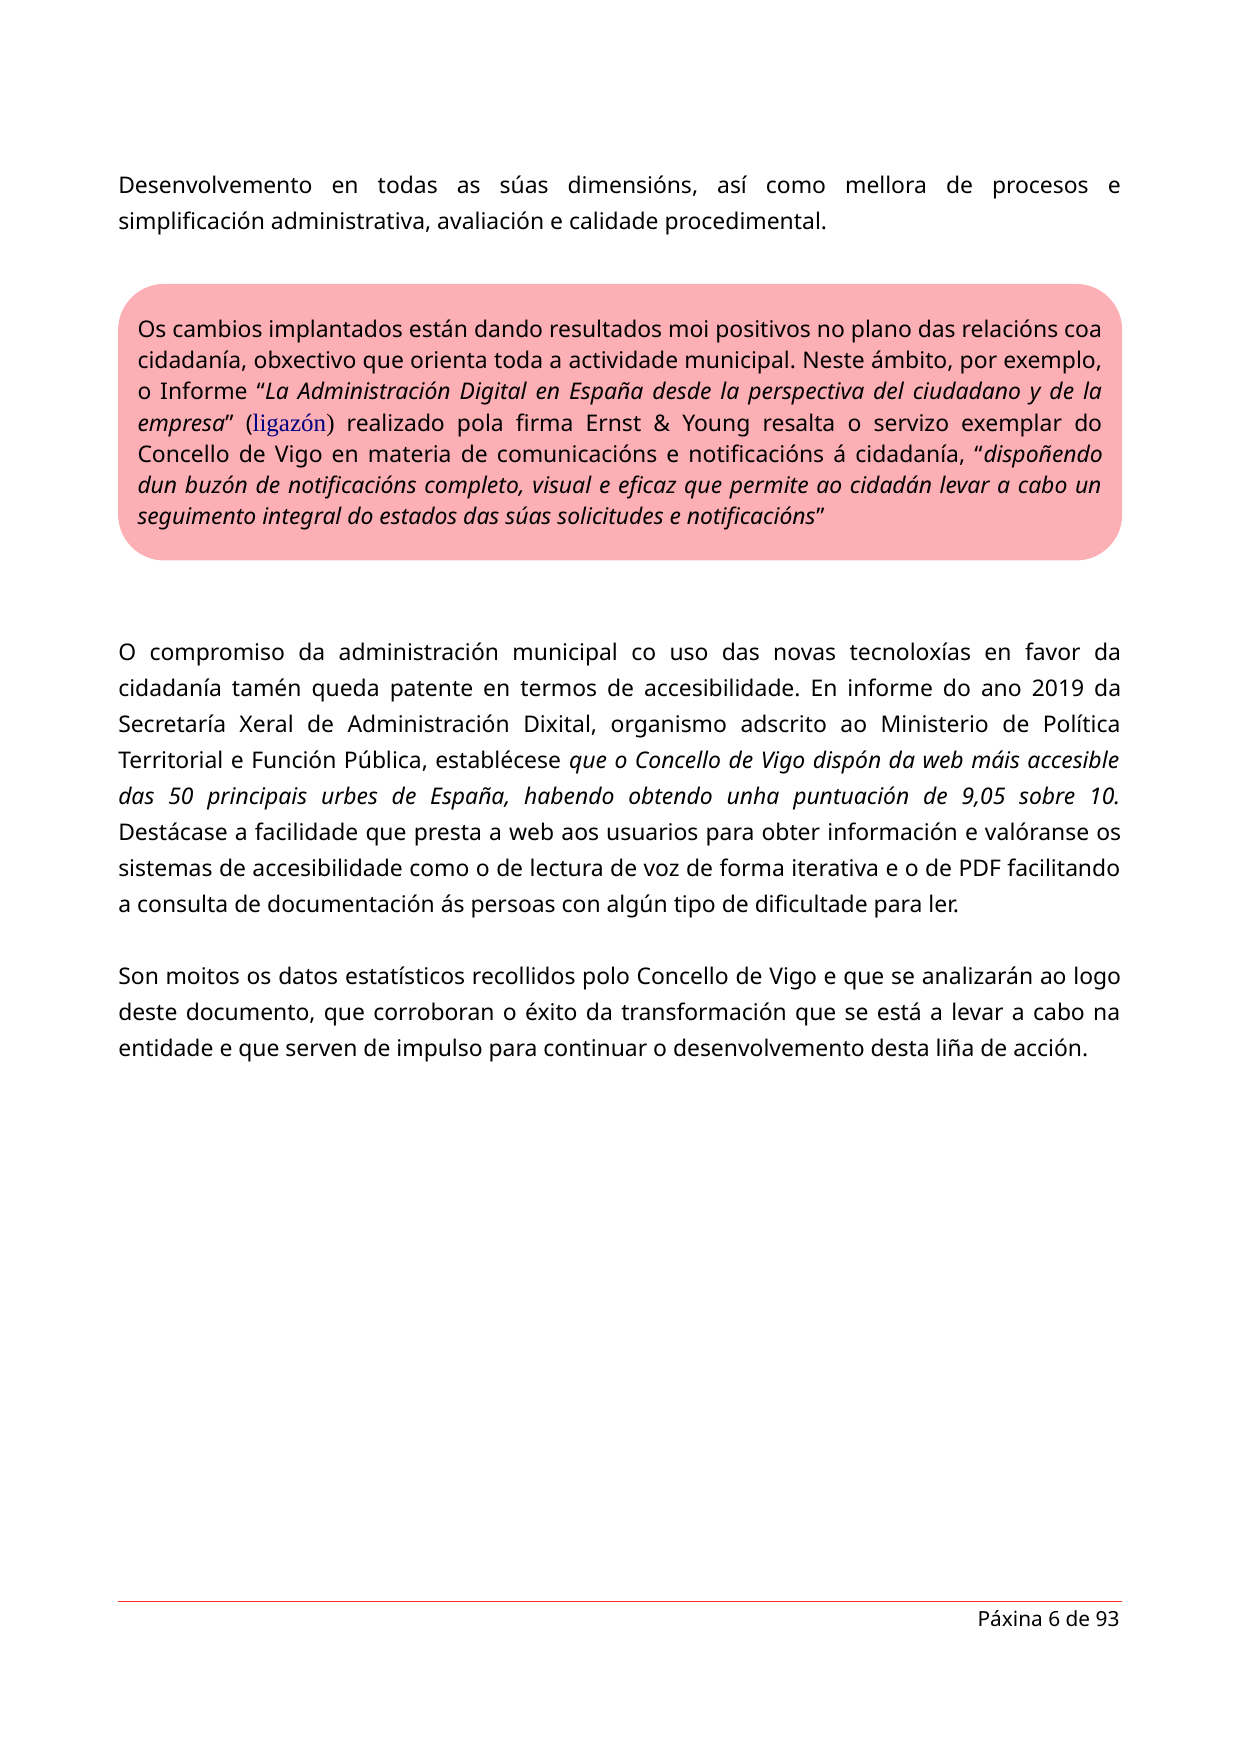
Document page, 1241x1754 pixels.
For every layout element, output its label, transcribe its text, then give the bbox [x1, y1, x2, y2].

text Desenvolvemento en todas as súas dimensións, así como mellora de procesos e simplificación administrativa, avaliación e calidade procedimental. [118, 169, 1122, 236]
text Son moitos os datos estatísticos recollidos polo Concello de Vigo e que se analizarán ao logo deste documento, que corroboran o éxito da transformación que se está a levar a cabo na entidade e que serven de impulso para continuar o desenvolvemento desta liña de acción. [118, 960, 1122, 1063]
text O compromiso da administración municipal co uso das novas tecnoloxías en favor da cidadanía tamén queda patente en termos de accesibilidade. En informe do ano 2019 da Secretaría Xeral de Administración Dixital, organismo adscrito ao Ministerio de Política Territorial e Función Pública, establécese que o Concello de Vigo dispón da web máis accesible das 50 principais urbes de España, habendo obtendo unha puntuación de 9,05 sobre 10. Destácase a facilidade que presta a web aos usuarios para obter información e valóranse os sistemas de accesibilidade como o de lectura de voz de forma iterativa e o de PDF facilitando a consulta de documentación ás persoas con algún tipo de dificultade para ler. [118, 636, 1122, 919]
